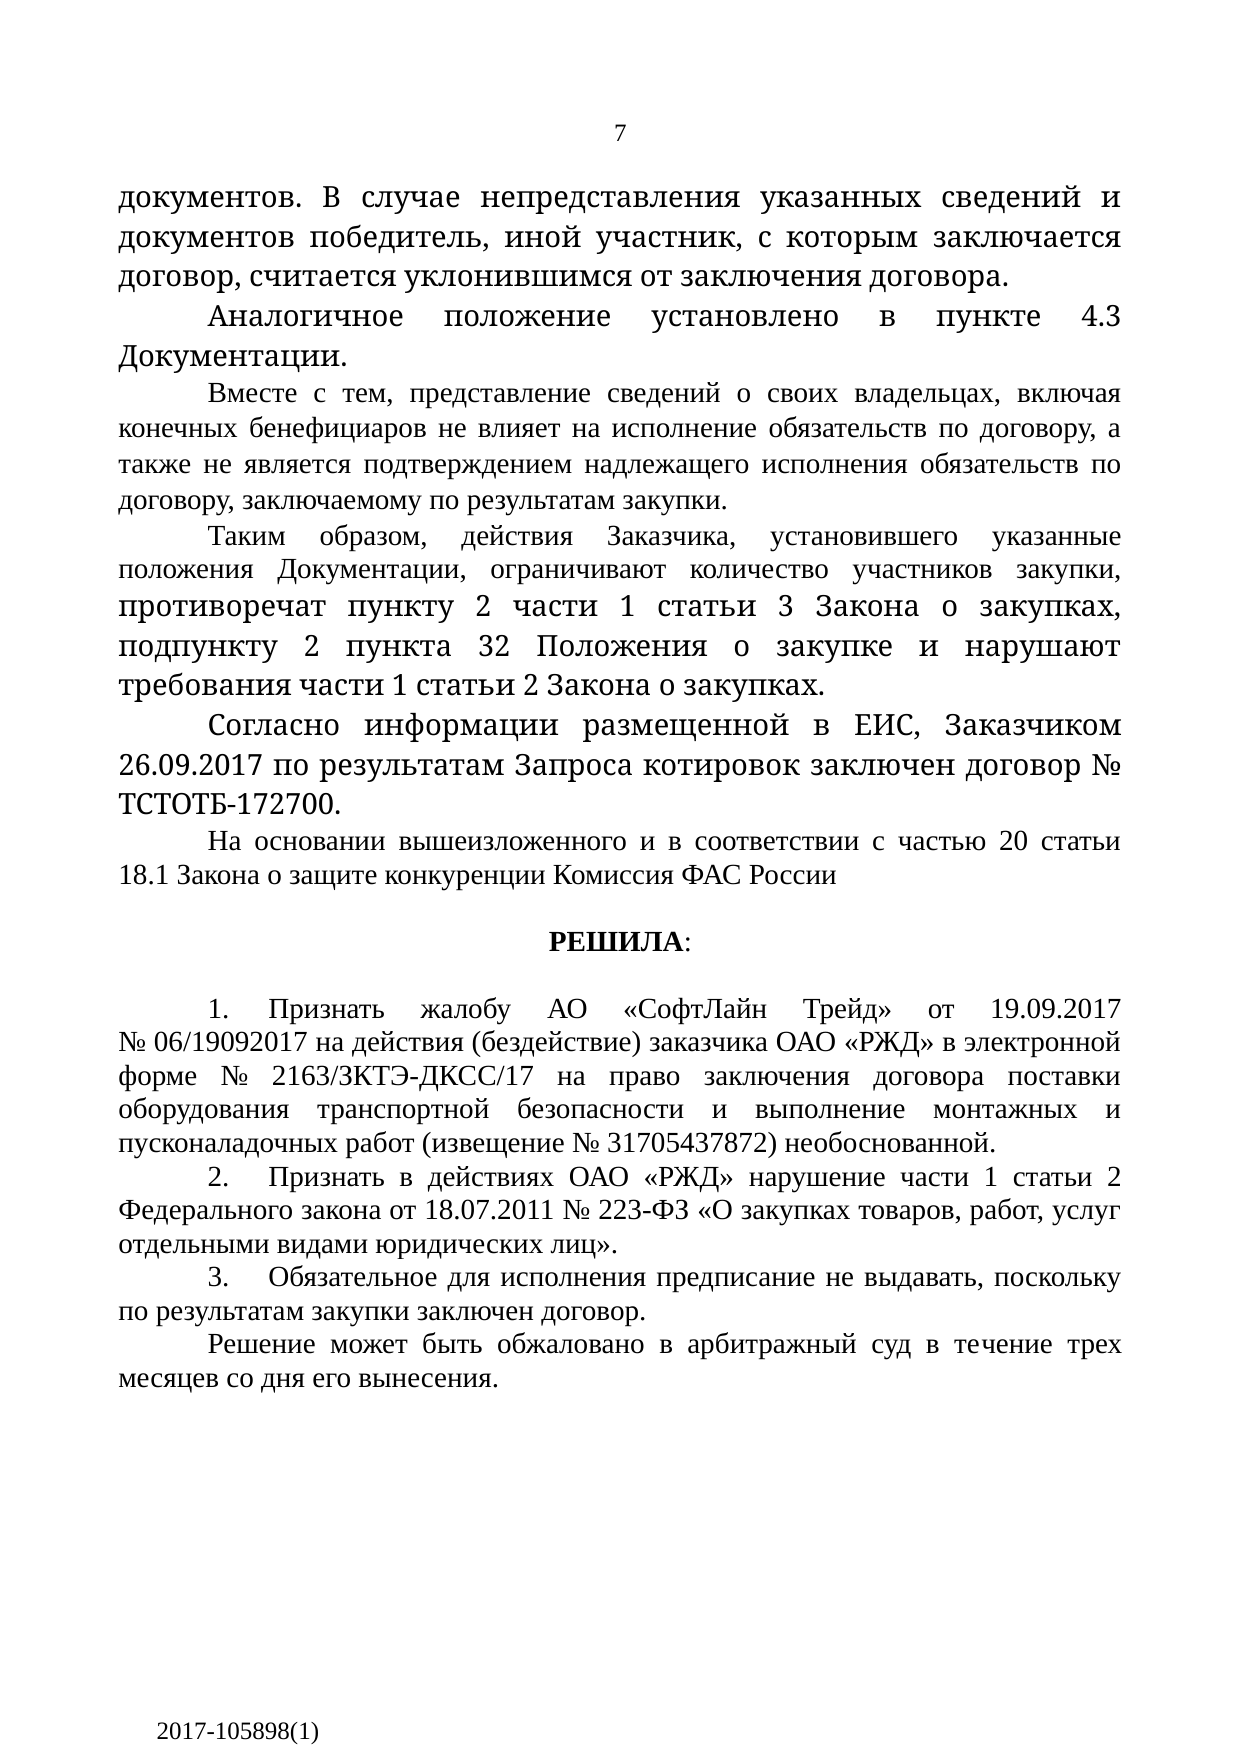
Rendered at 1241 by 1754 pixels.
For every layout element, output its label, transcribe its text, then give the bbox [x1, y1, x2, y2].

list документов. В случае непредставления указанных сведений и документов победитель, иной участник, с которым заключается договор, считается уклонившимся от заключения договора. [118, 176, 1122, 295]
list Обязательное для исполнения предписание не выдавать, поскольку по результатам закупки заключен договор. [118, 1259, 1122, 1326]
text РЕШИЛА: [118, 924, 1122, 957]
text На основании вышеизложенного и в соответствии с частью 20 статьи 18.1 Закона о защите конкуренции Комиссия ФАС России [118, 823, 1122, 890]
list Признать жалобу АО «СофтЛайн Трейд» от 19.09.2017 № 06/19092017 на действия (бездействие) заказчика ОАО «РЖД» в электронной форме № 2163/ЗКТЭ-ДКСС/17 на право заключения договора поставки оборудования транспортной безопасности и выполнение монтажных и пусконаладочных работ (извещение № 31705437872) необоснованной. [118, 991, 1122, 1159]
text Решение может быть обжаловано в арбитражный суд в течение трех месяцев со дня его вынесения. [118, 1326, 1122, 1393]
list Признать в действиях ОАО «РЖД» нарушение части 1 статьи 2 Федерального закона от 18.07.2011 № 223-ФЗ «О закупках товаров, работ, услуг отдельными видами юридических лиц». [118, 1159, 1122, 1259]
text Вместе с тем, представление сведений о своих владельцах, включая конечных бенефициаров не влияет на исполнение обязательств по договору, а также не является подтверждением надлежащего исполнения обязательств по договору, заключаемому по результатам закупки. [118, 375, 1122, 516]
text Таким образом, действия Заказчика, установившего указанные положения Документации, ограничивают количество участников закупки, противоречат пункту 2 части 1 статьи 3 Закона о закупках, подпункту 2 пункта 32 Положения о закупке и нарушают требования части 1 статьи 2 Закона о закупках. [118, 518, 1122, 704]
text Согласно информации размещенной в ЕИС, Заказчиком 26.09.2017 по результатам Запроса котировок заключен договор № ТСТОТБ-172700. [118, 704, 1122, 823]
text Аналогичное положение установлено в пункте 4.3 Документации. [118, 295, 1122, 375]
